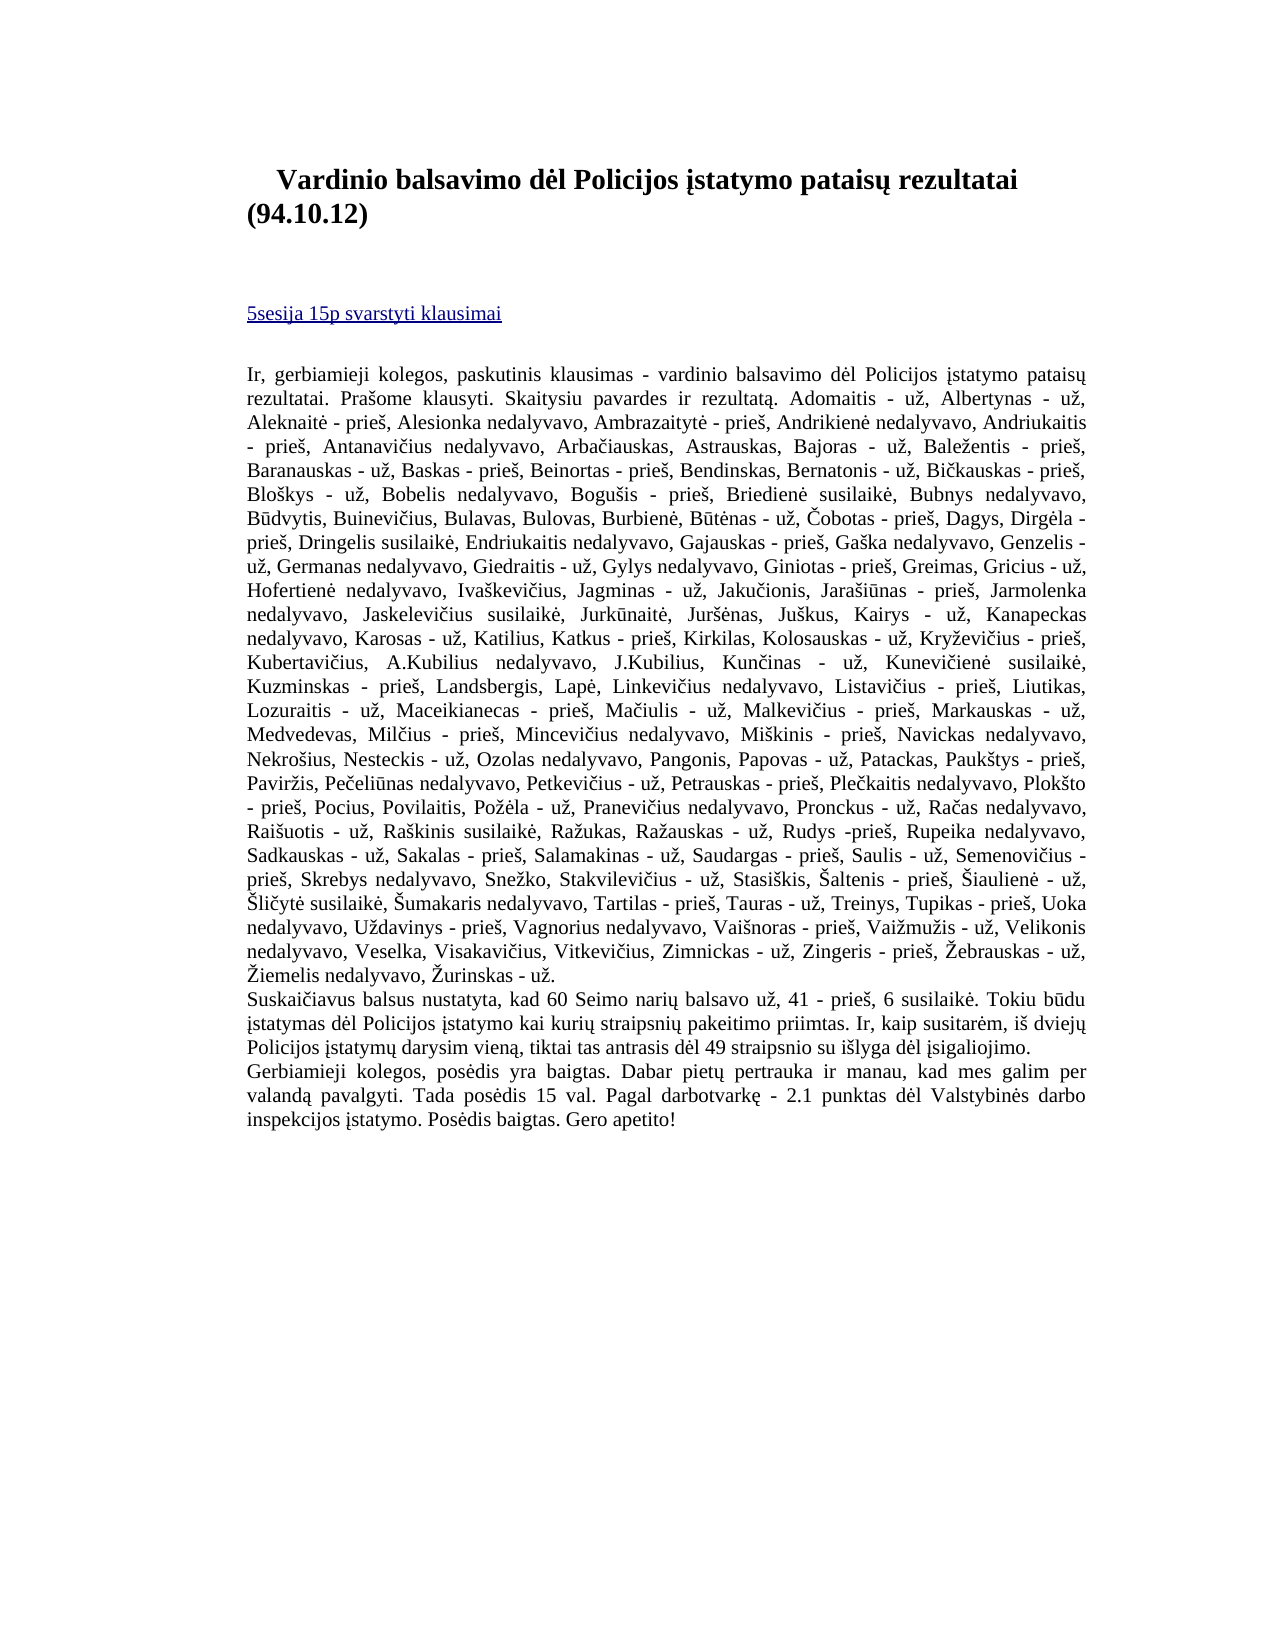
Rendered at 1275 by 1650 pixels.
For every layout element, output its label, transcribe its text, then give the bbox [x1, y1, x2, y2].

text Suskaičiavus balsus nustatyta, kad 60 Seimo narių balsavo už, 41 - prieš, 6 susilaikė. Tokiu būdu įstatymas dėl Policijos įstatymo kai kurių straipsnių pakeitimo priimtas. Ir, kaip susitarėm, iš dviejų Policijos įstatymų darysim vieną, tiktai tas antrasis dėl 49 straipsnio su išlyga dėl įsigaliojimo. [247, 987, 1087, 1059]
text 5sesija 15p svarstyti klausimai [247, 301, 1087, 325]
text Ir, gerbiamieji kolegos, paskutinis klausimas - vardinio balsavimo dėl Policijos įstatymo pataisų rezultatai. Prašome klausyti. Skaitysiu pavardes ir rezultatą. Adomaitis - už, Albertynas - už, Aleknaitė - prieš, Alesionka nedalyvavo, Ambrazaitytė - prieš, Andrikienė nedalyvavo, Andriukaitis - prieš, Antanavičius nedalyvavo, Arbačiauskas, Astrauskas, Bajoras - už, Baležentis - prieš, Baranauskas - už, Baskas - prieš, Beinortas - prieš, Bendinskas, Bernatonis - už, Bičkauskas - prieš, Bloškys - už, Bobelis nedalyvavo, Bogušis - prieš, Briedienė susilaikė, Bubnys nedalyvavo, Būdvytis, Buinevičius, Bulavas, Bulovas, Burbienė, Būtėnas - už, Čobotas - prieš, Dagys, Dirgėla - prieš, Dringelis susilaikė, Endriukaitis nedalyvavo, Gajauskas - prieš, Gaška nedalyvavo, Genzelis - už, Germanas nedalyvavo, Giedraitis - už, Gylys nedalyvavo, Giniotas - prieš, Greimas, Gricius - už, Hofertienė nedalyvavo, Ivaškevičius, Jagminas - už, Jakučionis, Jarašiūnas - prieš, Jarmolenka nedalyvavo, Jaskelevičius susilaikė, Jurkūnaitė, Juršėnas, Juškus, Kairys - už, Kanapeckas nedalyvavo, Karosas - už, Katilius, Katkus - prieš, Kirkilas, Kolosauskas - už, Kryževičius - prieš, Kubertavičius, A.Kubilius nedalyvavo, J.Kubilius, Kunčinas - už, Kunevičienė susilaikė, Kuzminskas - prieš, Landsbergis, Lapė, Linkevičius nedalyvavo, Listavičius - prieš, Liutikas, Lozuraitis - už, Maceikianecas - prieš, Mačiulis - už, Malkevičius - prieš, Markauskas - už, Medvedevas, Milčius - prieš, Mincevičius nedalyvavo, Miškinis - prieš, Navickas nedalyvavo, Nekrošius, Nesteckis - už, Ozolas nedalyvavo, Pangonis, Papovas - už, Patackas, Paukštys - prieš, Paviržis, Pečeliūnas nedalyvavo, Petkevičius - už, Petrauskas - prieš, Plečkaitis nedalyvavo, Plokšto - prieš, Pocius, Povilaitis, Požėla - už, Pranevičius nedalyvavo, Pronckus - už, Račas nedalyvavo, Raišuotis - už, Raškinis susilaikė, Ražukas, Ražauskas - už, Rudys -prieš, Rupeika nedalyvavo, Sadkauskas - už, Sakalas - prieš, Salamakinas - už, Saudargas - prieš, Saulis - už, Semenovičius - prieš, Skrebys nedalyvavo, Snežko, Stakvilevičius - už, Stasiškis, Šaltenis - prieš, Šiaulienė - už, Šličytė susilaikė, Šumakaris nedalyvavo, Tartilas - prieš, Tauras - už, Treinys, Tupikas - prieš, Uoka nedalyvavo, Uždavinys - prieš, Vagnorius nedalyvavo, Vaišnoras - prieš, Vaižmužis - už, Velikonis nedalyvavo, Veselka, Visakavičius, Vitkevičius, Zimnickas - už, Zingeris - prieš, Žebrauskas - už, Žiemelis nedalyvavo, Žurinskas - už. [247, 361, 1087, 987]
text Gerbiamieji kolegos, posėdis yra baigtas. Dabar pietų pertrauka ir manau, kad mes galim per valandą pavalgyti. Tada posėdis 15 val. Pagal darbotvarkę - 2.1 punktas dėl Valstybinės darbo inspekcijos įstatymo. Posėdis baigtas. Gero apetito! [247, 1059, 1087, 1131]
text Vardinio balsavimo dėl Policijos įstatymo pataisų rezultatai (94.10.12) [247, 162, 1087, 229]
